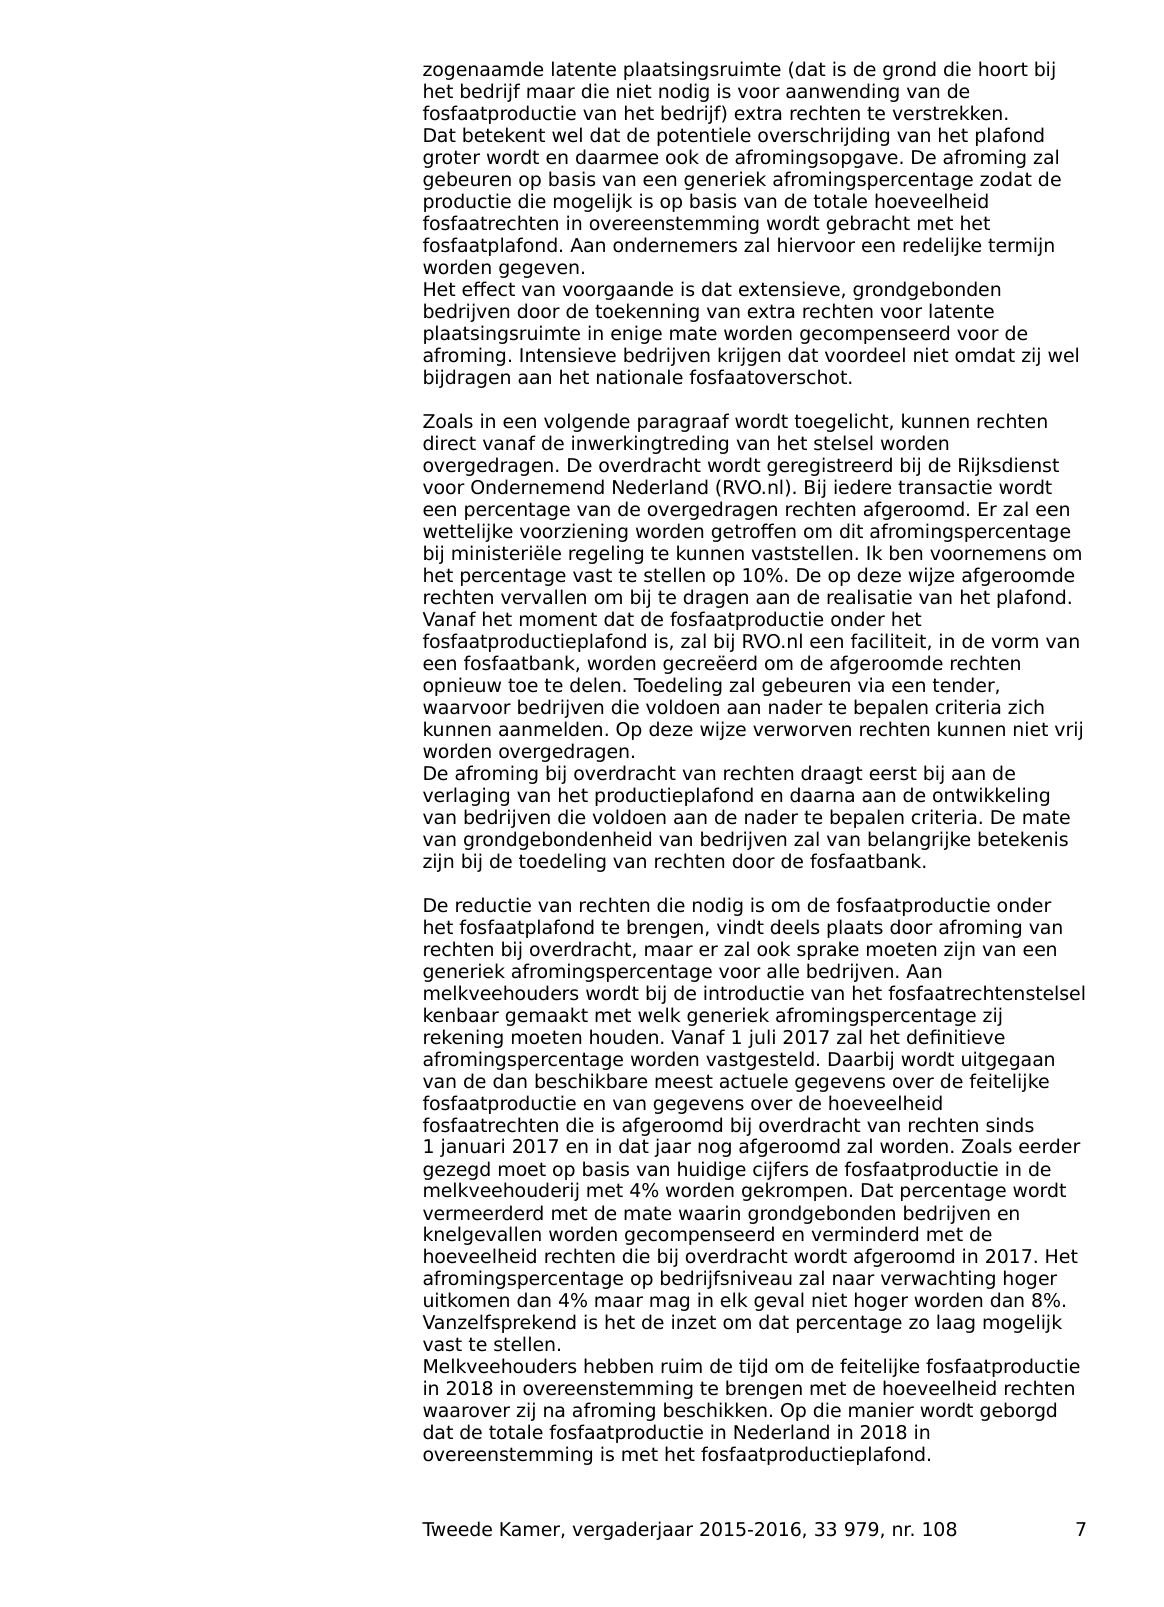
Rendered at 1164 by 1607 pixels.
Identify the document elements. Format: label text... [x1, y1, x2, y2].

text Zoals in een volgende paragraaf wordt toegelicht, kunnen rechten direct vanaf de inwerkingtreding van het stelsel worden overgedragen. De overdracht wordt geregistreerd bij de Rijksdienst voor Ondernemend Nederland (RVO.nl). Bij iedere transactie wordt een percentage van de overgedragen rechten afgeroomd. Er zal een wettelijke voorziening worden getroffen om dit afromingspercentage bij ministeriële regeling te kunnen vaststellen. Ik ben voornemens om het percentage vast te stellen op 10%. De op deze wijze afgeroomde rechten vervallen om bij te dragen aan de realisatie van het plafond. Vanaf het moment dat de fosfaatproductie onder het fosfaatproductieplafond is, zal bij RVO.nl een faciliteit, in de vorm van een fosfaatbank, worden gecreëerd om de afgeroomde rechten opnieuw toe te delen. Toedeling zal gebeuren via een tender, waarvoor bedrijven die voldoen aan nader te bepalen criteria zich kunnen aanmelden. Op deze wijze verworven rechten kunnen niet vrij worden overgedragen. [422, 411, 1087, 763]
text Melkveehouders hebben ruim de tijd om de feitelijke fosfaatproductie in 2018 in overeenstemming te brengen met de hoeveelheid rechten waarover zij na afroming beschikken. Op die manier wordt geborgd dat de totale fosfaatproductie in Nederland in 2018 in overeenstemming is met het fosfaatproductieplafond. [422, 1356, 1087, 1466]
text Het effect van voorgaande is dat extensieve, grondgebonden bedrijven door de toekenning van extra rechten voor latente plaatsingsruimte in enige mate worden gecompenseerd voor de afroming. Intensieve bedrijven krijgen dat voordeel niet omdat zij wel bijdragen aan het nationale fosfaatoverschot. [422, 279, 1087, 389]
text Dat betekent wel dat de potentiele overschrijding van het plafond groter wordt en daarmee ook de afromingsopgave. De afroming zal gebeuren op basis van een generiek afromingspercentage zodat de productie die mogelijk is op basis van de totale hoeveelheid fosfaatrechten in overeenstemming wordt gebracht met het fosfaatplafond. Aan ondernemers zal hiervoor een redelijke termijn worden gegeven. [422, 125, 1087, 279]
text zogenaamde latente plaatsingsruimte (dat is de grond die hoort bij het bedrijf maar die niet nodig is voor aanwending van de fosfaatproductie van het bedrijf) extra rechten te verstrekken. [422, 59, 1087, 125]
text De afroming bij overdracht van rechten draagt eerst bij aan de verlaging van het productieplafond en daarna aan de ontwikkeling van bedrijven die voldoen aan de nader te bepalen criteria. De mate van grondgebondenheid van bedrijven zal van belangrijke betekenis zijn bij de toedeling van rechten door de fosfaatbank. [422, 763, 1087, 872]
text De reductie van rechten die nodig is om de fosfaatproductie onder het fosfaatplafond te brengen, vindt deels plaats door afroming van rechten bij overdracht, maar er zal ook sprake moeten zijn van een generiek afromingspercentage voor alle bedrijven. Aan melkveehouders wordt bij de introductie van het fosfaatrechtenstelsel kenbaar gemaakt met welk generiek afromingspercentage zij rekening moeten houden. Vanaf 1 juli 2017 zal het definitieve afromingspercentage worden vastgesteld. Daarbij wordt uitgegaan van de dan beschikbare meest actuele gegevens over de feitelijke fosfaatproductie en van gegevens over de hoeveelheid fosfaatrechten die is afgeroomd bij overdracht van rechten sinds 1 januari 2017 en in dat jaar nog afgeroomd zal worden. Zoals eerder gezegd moet op basis van huidige cijfers de fosfaatproductie in de melkveehouderij met 4% worden gekrompen. Dat percentage wordt vermeerderd met de mate waarin grondgebonden bedrijven en knelgevallen worden gecompenseerd en verminderd met de hoeveelheid rechten die bij overdracht wordt afgeroomd in 2017. Het afromingspercentage op bedrijfsniveau zal naar verwachting hoger uitkomen dan 4% maar mag in elk geval niet hoger worden dan 8%. Vanzelfsprekend is het de inzet om dat percentage zo laag mogelijk vast te stellen. [422, 895, 1087, 1356]
